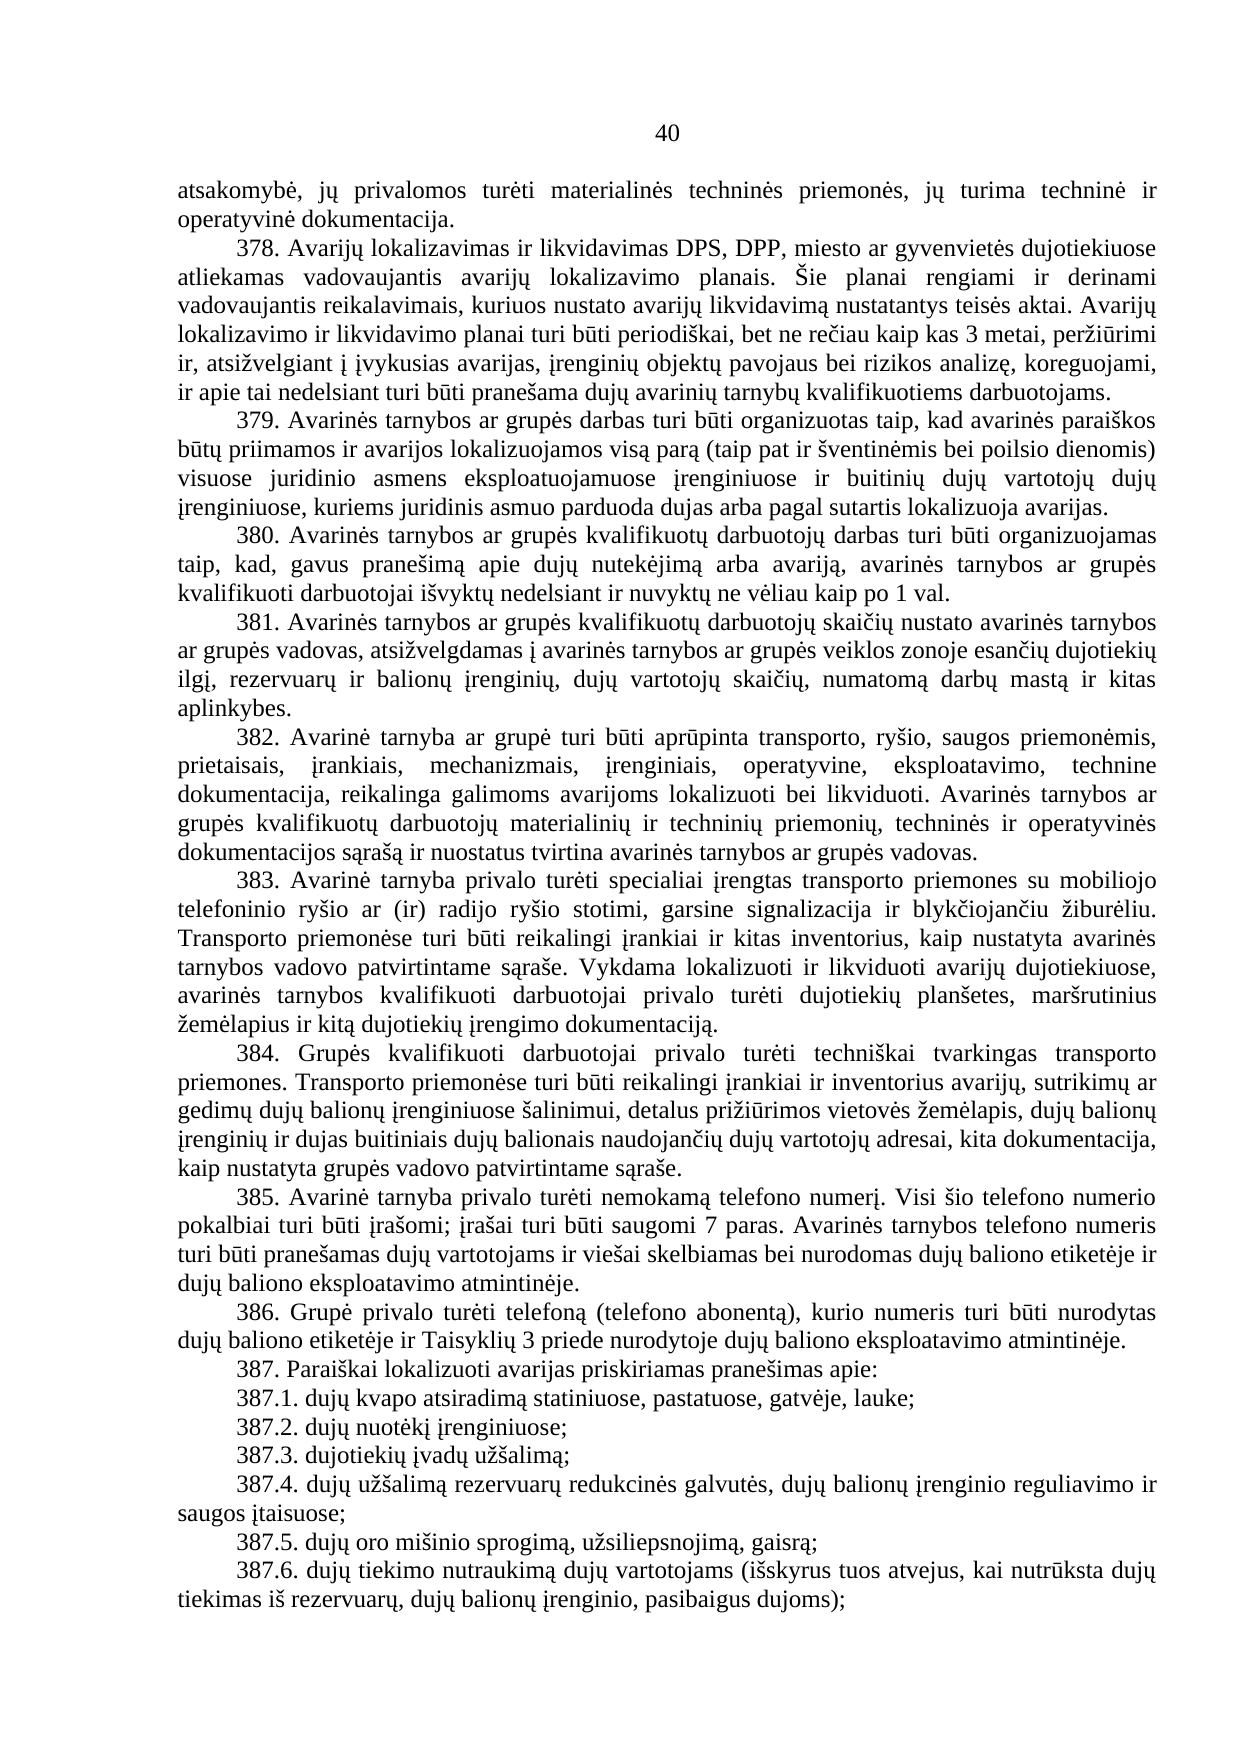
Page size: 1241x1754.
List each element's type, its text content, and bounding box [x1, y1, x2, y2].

text 387. Paraiškai lokalizuoti avarijas priskiriamas pranešimas apie: [177, 1354, 1157, 1383]
text 380. Avarinės tarnybos ar grupės kvalifikuotų darbuotojų darbas turi būti organizuojamas taip, kad, gavus pranešimą apie dujų nutekėjimą arba avariją, avarinės tarnybos ar grupės kvalifikuoti darbuotojai išvyktų nedelsiant ir nuvyktų ne vėliau kaip po 1 val. [177, 521, 1157, 607]
text 384. Grupės kvalifikuoti darbuotojai privalo turėti techniškai tvarkingas transporto priemones. Transporto priemonėse turi būti reikalingi įrankiai ir inventorius avarijų, sutrikimų ar gedimų dujų balionų įrenginiuose šalinimui, detalus prižiūrimos vietovės žemėlapis, dujų balionų įrenginių ir dujas buitiniais dujų balionais naudojančių dujų vartotojų adresai, kita dokumentacija, kaip nustatyta grupės vadovo patvirtintame sąraše. [177, 1038, 1157, 1182]
text 387.2. dujų nuotėkį įrenginiuose; [177, 1412, 1157, 1441]
text 382. Avarinė tarnyba ar grupė turi būti aprūpinta transporto, ryšio, saugos priemonėmis, prietaisais, įrankiais, mechanizmais, įrenginiais, operatyvine, eksploatavimo, technine dokumentacija, reikalinga galimoms avarijoms lokalizuoti bei likviduoti. Avarinės tarnybos ar grupės kvalifikuotų darbuotojų materialinių ir techninių priemonių, techninės ir operatyvinės dokumentacijos sąrašą ir nuostatus tvirtina avarinės tarnybos ar grupės vadovas. [177, 722, 1157, 866]
text 387.4. dujų užšalimą rezervuarų redukcinės galvutės, dujų balionų įrenginio reguliavimo ir saugos įtaisuose; [177, 1469, 1157, 1527]
text 378. Avarijų lokalizavimas ir likvidavimas DPS, DPP, miesto ar gyvenvietės dujotiekiuose atliekamas vadovaujantis avarijų lokalizavimo planais. Šie planai rengiami ir derinami vadovaujantis reikalavimais, kuriuos nustato avarijų likvidavimą nustatantys teisės aktai. Avarijų lokalizavimo ir likvidavimo planai turi būti periodiškai, bet ne rečiau kaip kas 3 metai, peržiūrimi ir, atsižvelgiant į įvykusias avarijas, įrenginių objektų pavojaus bei rizikos analizę, koreguojami, ir apie tai nedelsiant turi būti pranešama dujų avarinių tarnybų kvalifikuotiems darbuotojams. [177, 233, 1157, 406]
text 383. Avarinė tarnyba privalo turėti specialiai įrengtas transporto priemones su mobiliojo telefoninio ryšio ar (ir) radijo ryšio stotimi, garsine signalizacija ir blykčiojančiu žiburėliu. Transporto priemonėse turi būti reikalingi įrankiai ir kitas inventorius, kaip nustatyta avarinės tarnybos vadovo patvirtintame sąraše. Vykdama lokalizuoti ir likviduoti avarijų dujotiekiuose, avarinės tarnybos kvalifikuoti darbuotojai privalo turėti dujotiekių planšetes, maršrutinius žemėlapius ir kitą dujotiekių įrengimo dokumentaciją. [177, 866, 1157, 1038]
text 381. Avarinės tarnybos ar grupės kvalifikuotų darbuotojų skaičių nustato avarinės tarnybos ar grupės vadovas, atsižvelgdamas į avarinės tarnybos ar grupės veiklos zonoje esančių dujotiekių ilgį, rezervuarų ir balionų įrenginių, dujų vartotojų skaičių, numatomą darbų mastą ir kitas aplinkybes. [177, 607, 1157, 722]
text 387.6. dujų tiekimo nutraukimą dujų vartotojams (išskyrus tuos atvejus, kai nutrūksta dujų tiekimas iš rezervuarų, dujų balionų įrenginio, pasibaigus dujoms); [177, 1556, 1157, 1613]
text 386. Grupė privalo turėti telefoną (telefono abonentą), kurio numeris turi būti nurodytas dujų baliono etiketėje ir Taisyklių 3 priede nurodytoje dujų baliono eksploatavimo atmintinėje. [177, 1297, 1157, 1354]
text 387.1. dujų kvapo atsiradimą statiniuose, pastatuose, gatvėje, lauke; [177, 1383, 1157, 1412]
text 387.3. dujotiekių įvadų užšalimą; [177, 1441, 1157, 1469]
text atsakomybė, jų privalomos turėti materialinės techninės priemonės, jų turima techninė ir operatyvinė dokumentacija. [177, 176, 1157, 233]
text 387.5. dujų oro mišinio sprogimą, užsiliepsnojimą, gaisrą; [177, 1527, 1157, 1556]
text 379. Avarinės tarnybos ar grupės darbas turi būti organizuotas taip, kad avarinės paraiškos būtų priimamos ir avarijos lokalizuojamos visą parą (taip pat ir šventinėmis bei poilsio dienomis) visuose juridinio asmens eksploatuojamuose įrenginiuose ir buitinių dujų vartotojų dujų įrenginiuose, kuriems juridinis asmuo parduoda dujas arba pagal sutartis lokalizuoja avarijas. [177, 406, 1157, 521]
text 385. Avarinė tarnyba privalo turėti nemokamą telefono numerį. Visi šio telefono numerio pokalbiai turi būti įrašomi; įrašai turi būti saugomi 7 paras. Avarinės tarnybos telefono numeris turi būti pranešamas dujų vartotojams ir viešai skelbiamas bei nurodomas dujų baliono etiketėje ir dujų baliono eksploatavimo atmintinėje. [177, 1182, 1157, 1297]
